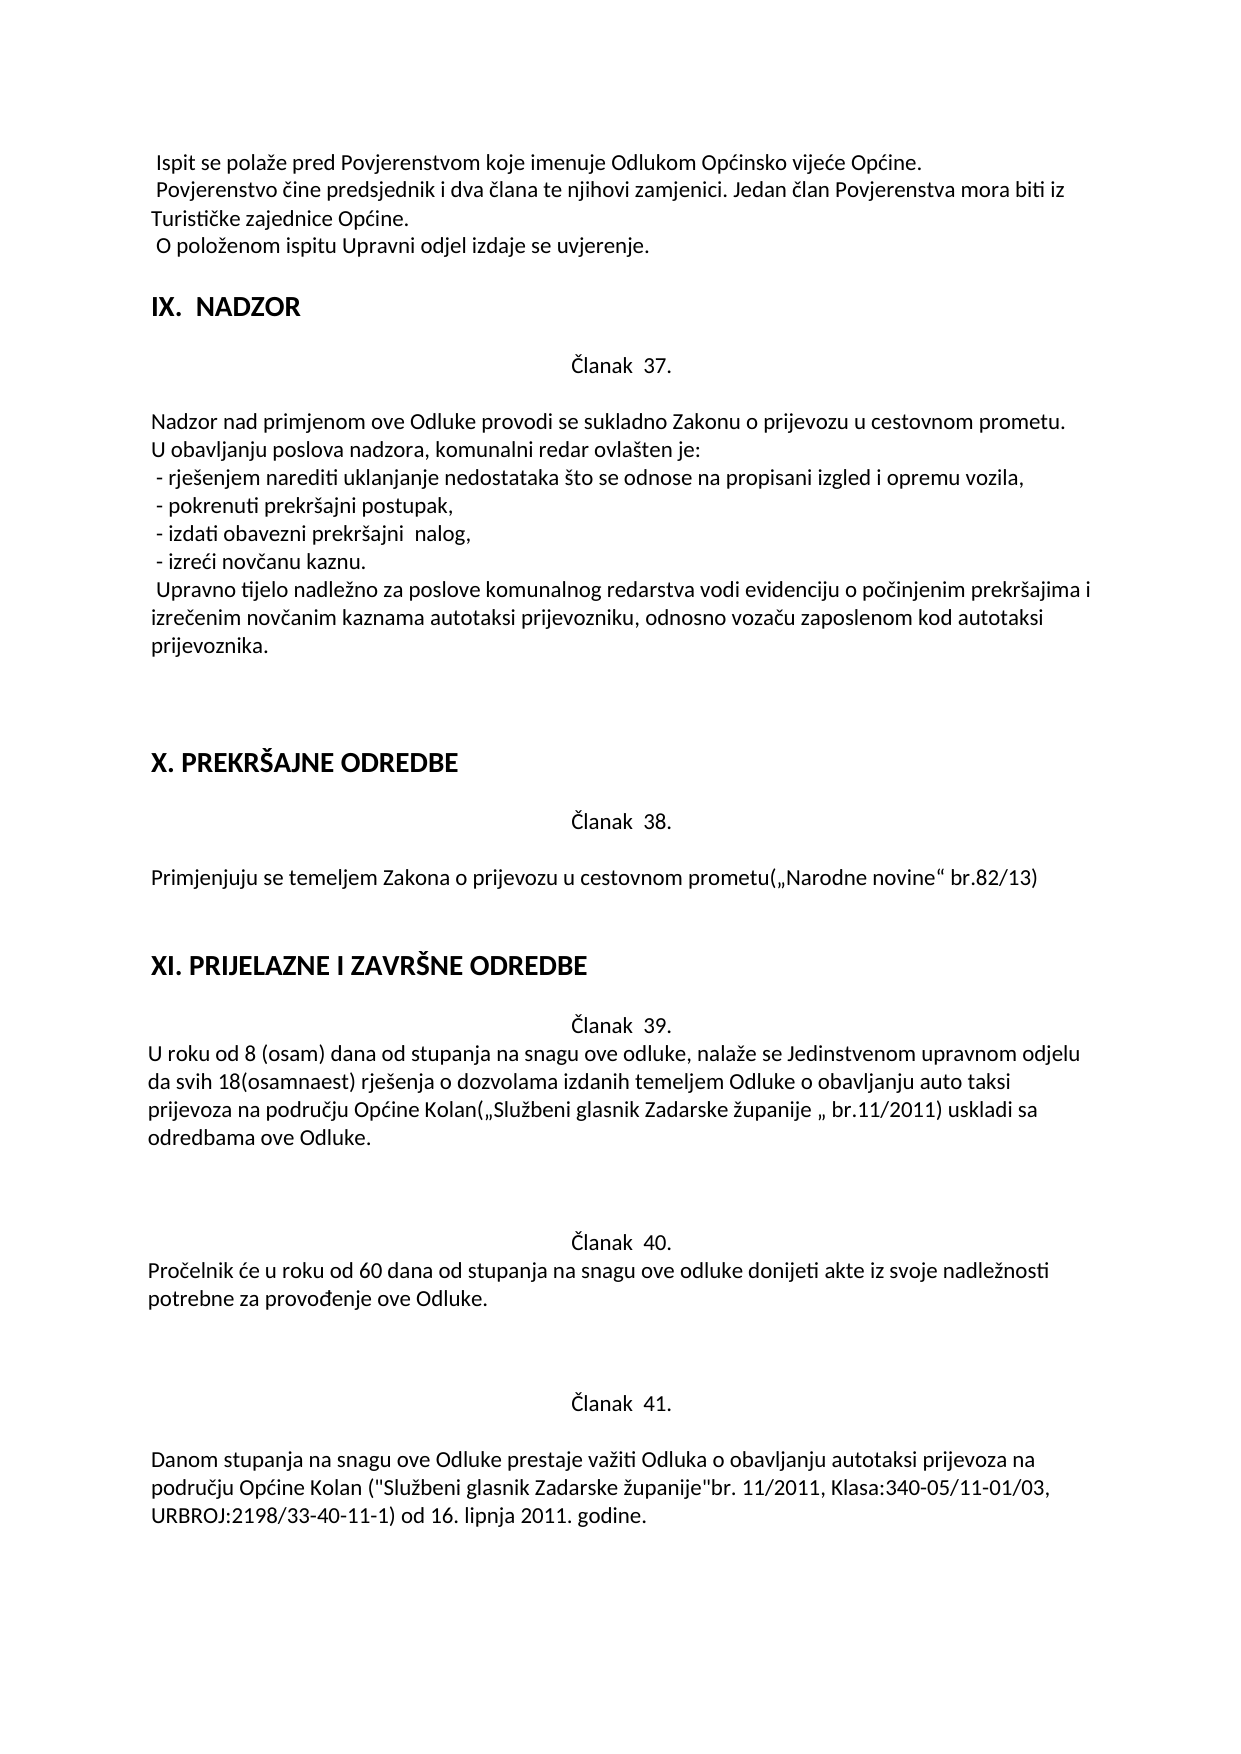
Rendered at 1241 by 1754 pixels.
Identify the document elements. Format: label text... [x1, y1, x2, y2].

text IX. NADZOR [151, 288, 1093, 323]
text Povjerenstvo čine predsjednik i dva člana te njihovi zamjenici. Jedan član Povjerenstva mora biti iz Turističke zajednice Općine. [151, 176, 1093, 232]
text - pokrenuti prekršajni postupak, [151, 491, 1093, 519]
text - izreći novčanu kaznu. [151, 547, 1093, 576]
text - izdati obavezni prekršajni nalog, [151, 519, 1093, 547]
text Članak 40. [151, 1228, 1093, 1256]
text - rješenjem narediti uklanjanje nedostataka što se odnose na propisani izgled i opremu vozila, [151, 463, 1093, 491]
text U roku od 8 (osam) dana od stupanja na snagu ove odluke, nalaže se Jedinstvenom upravnom odjelu da svih 18(osamnaest) rješenja o dozvolama izdanih temeljem Odluke o obavljanju auto taksi prijevoza na području Općine Kolan(„Službeni glasnik Zadarske županije „ br.11/2011) uskladi sa odredbama ove Odluke. [148, 1039, 1093, 1151]
text Upravno tijelo nadležno za poslove komunalnog redarstva vodi evidenciju o počinjenim prekršajima i izrečenim novčanim kaznama autotaksi prijevozniku, odnosno vozaču zaposlenom kod autotaksi prijevoznika. [151, 576, 1093, 659]
text O položenom ispitu Upravni odjel izdaje se uvjerenje. [151, 232, 1093, 260]
text X. PREKRŠAJNE ODREDBE [151, 744, 1093, 779]
text Nadzor nad primjenom ove Odluke provodi se sukladno Zakonu o prijevozu u cestovnom prometu. [151, 407, 1093, 435]
text XI. PRIJELAZNE I ZAVRŠNE ODREDBE [151, 947, 1093, 983]
text Članak 37. [151, 351, 1093, 379]
text Primjenjuju se temeljem Zakona o prijevozu u cestovnom prometu(„Narodne novine“ br.82/13) [151, 863, 1093, 891]
text Ispit se polaže pred Povjerenstvom koje imenuje Odlukom Općinsko vijeće Općine. [151, 148, 1093, 176]
text Pročelnik će u roku od 60 dana od stupanja na snagu ove odluke donijeti akte iz svoje nadležnosti potrebne za provođenje ove Odluke. [148, 1256, 1093, 1312]
text Danom stupanja na snagu ove Odluke prestaje važiti Odluka o obavljanju autotaksi prijevoza na području Općine Kolan ("Službeni glasnik Zadarske županije"br. 11/2011, Klasa:340-05/11-01/03, URBROJ:2198/33-40-11-1) od 16. lipnja 2011. godine. [151, 1445, 1093, 1529]
text Članak 41. [151, 1389, 1093, 1417]
text Članak 38. [151, 807, 1093, 835]
text U obavljanju poslova nadzora, komunalni redar ovlašten je: [151, 435, 1093, 463]
text Članak 39. [151, 1011, 1093, 1039]
